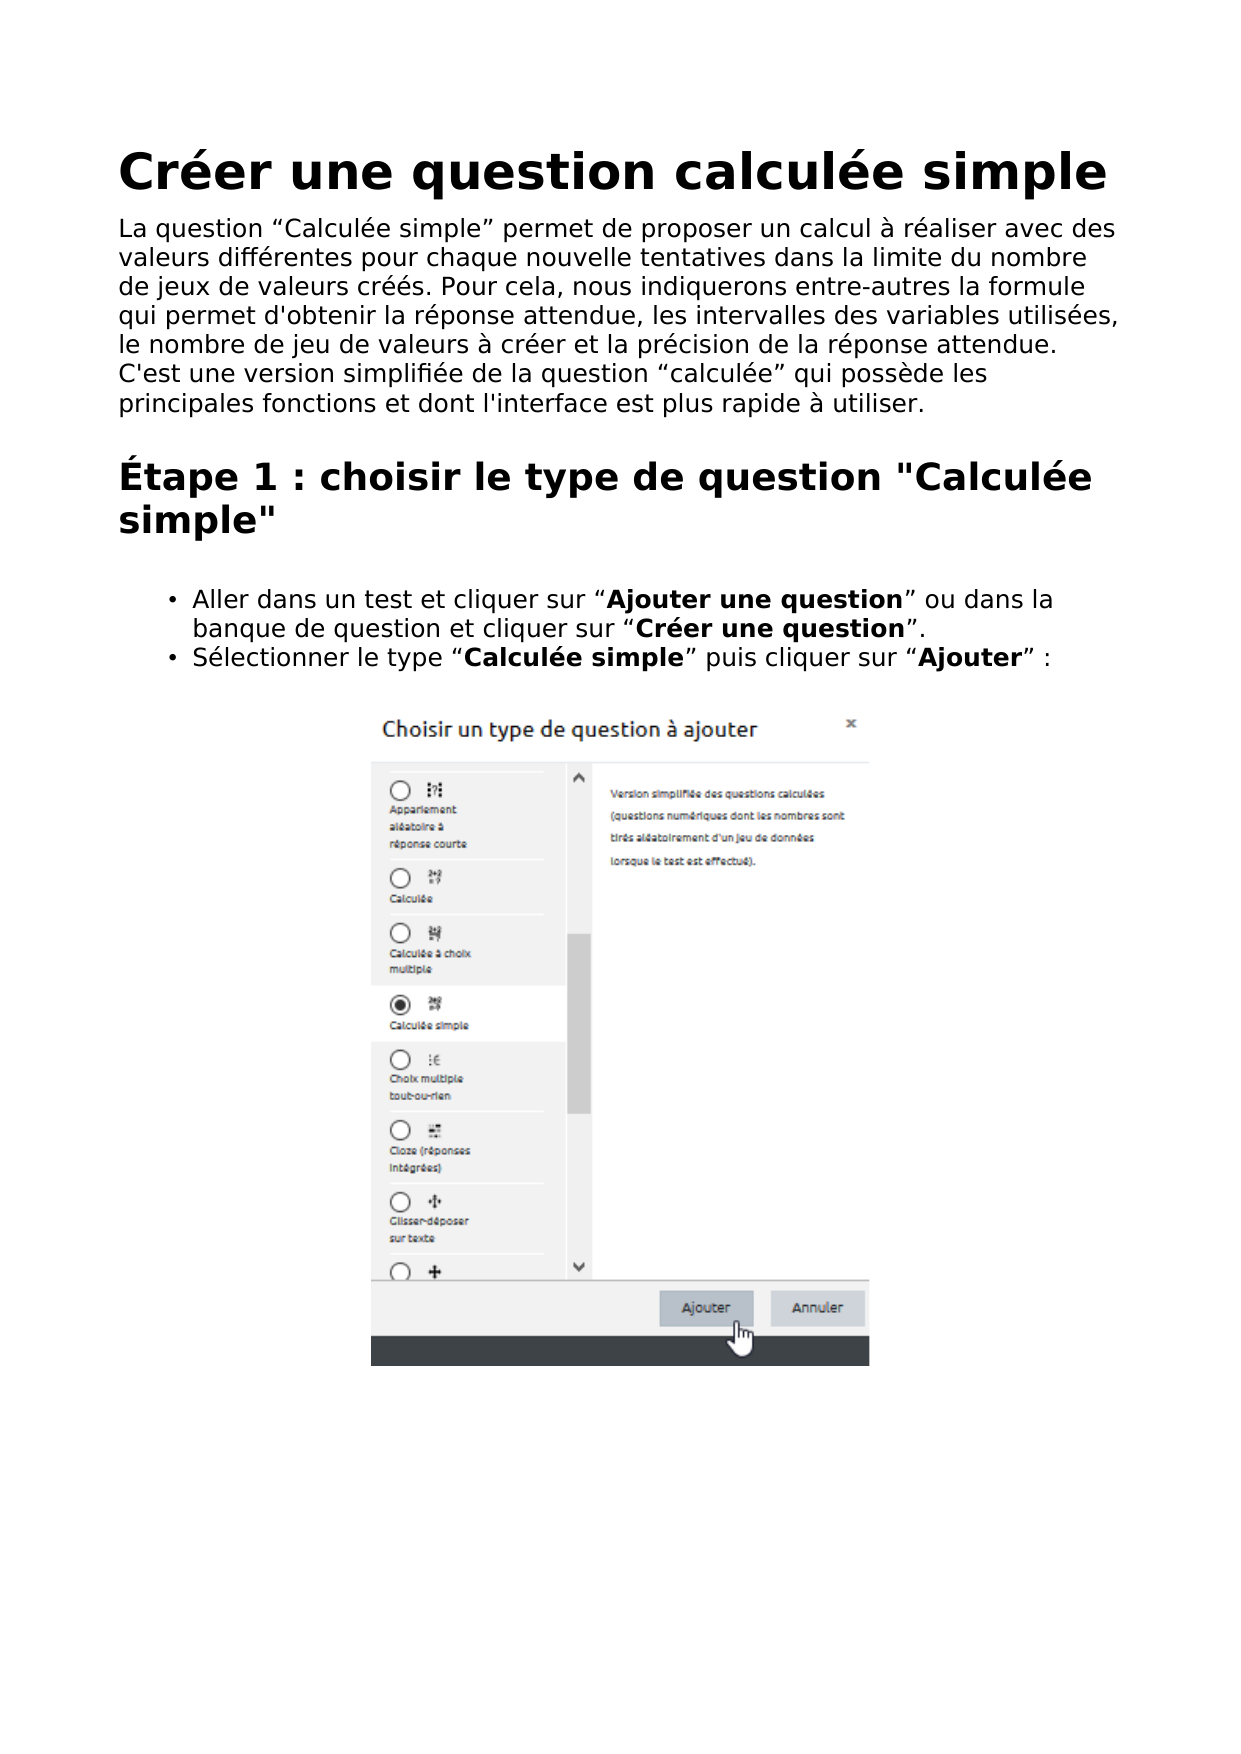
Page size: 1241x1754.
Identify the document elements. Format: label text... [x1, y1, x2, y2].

subtitle Créer une question calculée simple [118, 143, 1122, 201]
subtitle Étape 1 : choisir le type de question "Calculée simple" [118, 456, 1122, 543]
list Aller dans un test et cliquer sur “Ajouter une question” ou dans la banque de question et cliquer sur “Créer une question”. [177, 585, 1122, 643]
text La question “Calculée simple” permet de proposer un calcul à réaliser avec des valeurs différentes pour chaque nouvelle tentatives dans la limite du nombre de jeux de valeurs créés. Pour cela, nous indiquerons entre-autres la formule qui permet d'obtenir la réponse attendue, les intervalles des variables utilisées, le nombre de jeu de valeurs à créer et la précision de la réponse attendue. C'est une version simplifiée de la question “calculée” qui possède les principales fonctions et dont l'interface est plus rapide à utiliser. [118, 214, 1122, 418]
list Sélectionner le type “Calculée simple” puis cliquer sur “Ajouter” : [177, 643, 1122, 672]
picture [371, 701, 870, 1366]
